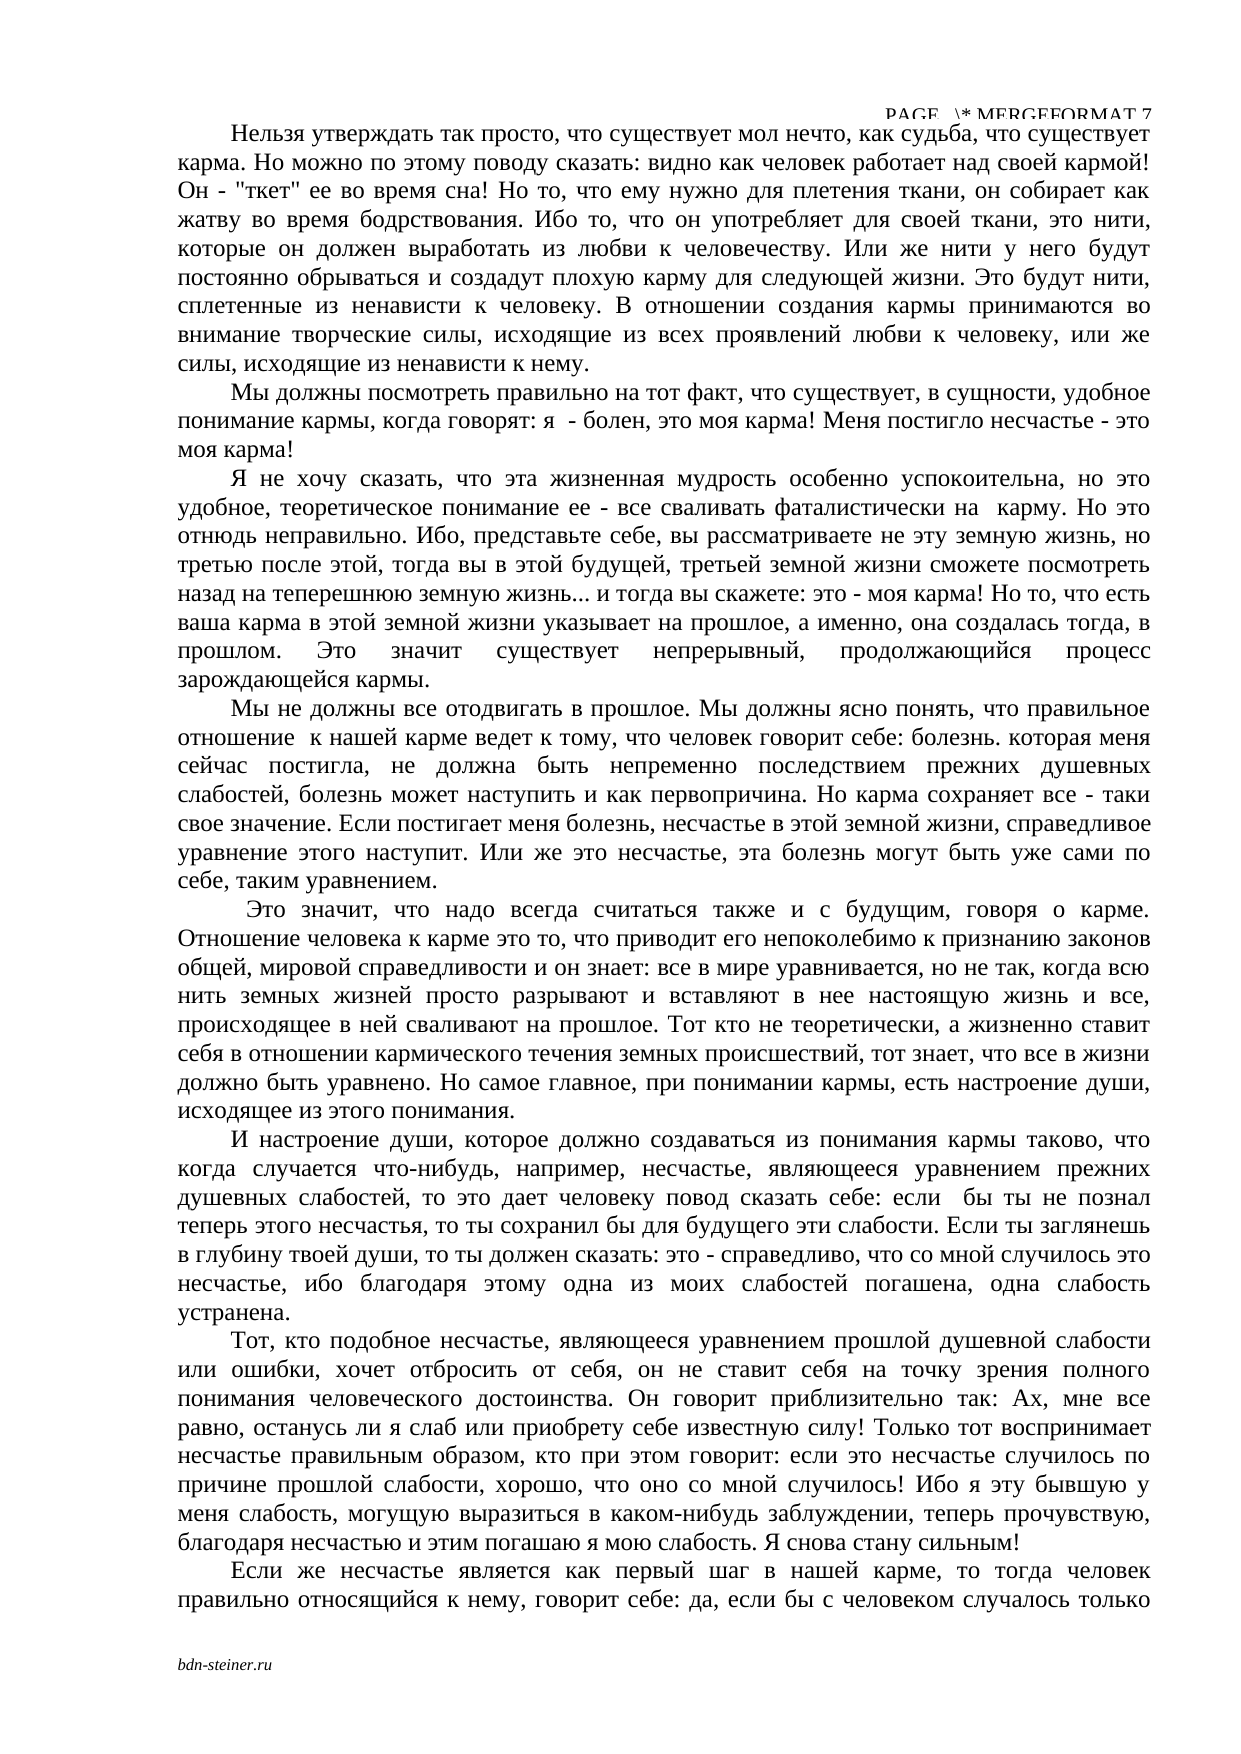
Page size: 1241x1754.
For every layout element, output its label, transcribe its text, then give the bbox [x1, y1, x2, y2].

text И настроение души, которое должно создаваться из понимания кармы таково, что когда случается что-нибудь, например, несчастье, являющееся уравнением прежних душевных слабостей, то это дает человеку повод сказать себе: если бы ты не познал теперь этого несчастья, то ты сохранил бы для будущего эти слабости. Если ты заглянешь в глубину твоей души, то ты должен сказать: это - справедливо, что со мной случилось это несчастье, ибо благодаря этому одна из моих слабостей погашена, одна слабость устранена. [177, 1124, 1152, 1326]
text Тот, кто подобное несчастье, являющееся уравнением прошлой душевной слабости или ошибки, хочет отбросить от себя, он не ставит себя на точку зрения полного понимания человеческого достоинства. Он говорит приблизительно так: Ах, мне все равно, останусь ли я слаб или приобрету себе известную силу! Только тот воспринимает несчастье правильным образом, кто при этом говорит: если это несчастье случилось по причине прошлой слабости, хорошо, что оно со мной случилось! Ибо я эту бывшую у меня слабость, могущую выразиться в каком-нибудь заблуждении, теперь прочувствую, благодаря несчастью и этим погашаю я мою слабость. Я снова стану сильным! [177, 1326, 1152, 1556]
text Мы не должны все отодвигать в прошлое. Мы должны ясно понять, что правильное отношение к нашей карме ведет к тому, что человек говорит себе: болезнь. которая меня сейчас постигла, не должна быть непременно последствием прежних душевных слабостей, болезнь может наступить и как первопричина. Но карма сохраняет все - таки свое значение. Если постигает меня болезнь, несчастье в этой земной жизни, справедливое уравнение этого наступит. Или же это несчастье, эта болезнь могут быть уже сами по себе, таким уравнением. [177, 693, 1152, 894]
text Нельзя утверждать так просто, что существует мол нечто, как судьба, что существует карма. Но можно по этому поводу сказать: видно как человек работает над своей кармой! Он - "ткет" ее во время сна! Но то, что ему нужно для плетения ткани, он собирает как жатву во время бодрствования. Ибо то, что он употребляет для своей ткани, это нити, которые он должен выработать из любви к человечеству. Или же нити у него будут постоянно обрываться и создадут плохую карму для следующей жизни. Это будут нити, сплетенные из ненависти к человеку. В отношении создания кармы принимаются во внимание творческие силы, исходящие из всех проявлений любви к человеку, или же силы, исходящие из ненависти к нему. [177, 118, 1152, 377]
text Мы должны посмотреть правильно на тот факт, что существует, в сущности, удобное понимание кармы, когда говорят: я - болен, это моя карма! Меня постигло несчастье - это моя карма! [177, 377, 1152, 463]
text Если же несчастье является как первый шаг в нашей карме, то тогда человек правильно относящийся к нему, говорит себе: да, если бы с человеком случалось только [177, 1556, 1152, 1613]
text Я не хочу сказать, что эта жизненная мудрость особенно успокоительна, но это удобное, теоретическое понимание ее - все сваливать фаталистически на карму. Но это отнюдь неправильно. Ибо, представьте себе, вы рассматриваете не эту земную жизнь, но третью после этой, тогда вы в этой будущей, третьей земной жизни сможете посмотреть назад на теперешнюю земную жизнь... и тогда вы скажете: это - моя карма! Но то, что есть ваша карма в этой земной жизни указывает на прошлое, а именно, она создалась тогда, в прошлом. Это значит существует непрерывный, продолжающийся процесс зарождающейся кармы. [177, 463, 1152, 693]
text Это значит, что надо всегда считаться также и с будущим, говоря о карме. Отношение человека к карме это то, что приводит его непоколебимо к признанию законов общей, мировой справедливости и он знает: все в мире уравнивается, но не так, когда всю нить земных жизней просто разрывают и вставляют в нее настоящую жизнь и все, происходящее в ней сваливают на прошлое. Тот кто не теоретически, а жизненно ставит себя в отношении кармического течения земных происшествий, тот знает, что все в жизни должно быть уравнено. Но самое главное, при понимании кармы, есть настроение души, исходящее из этого понимания. [177, 894, 1152, 1124]
